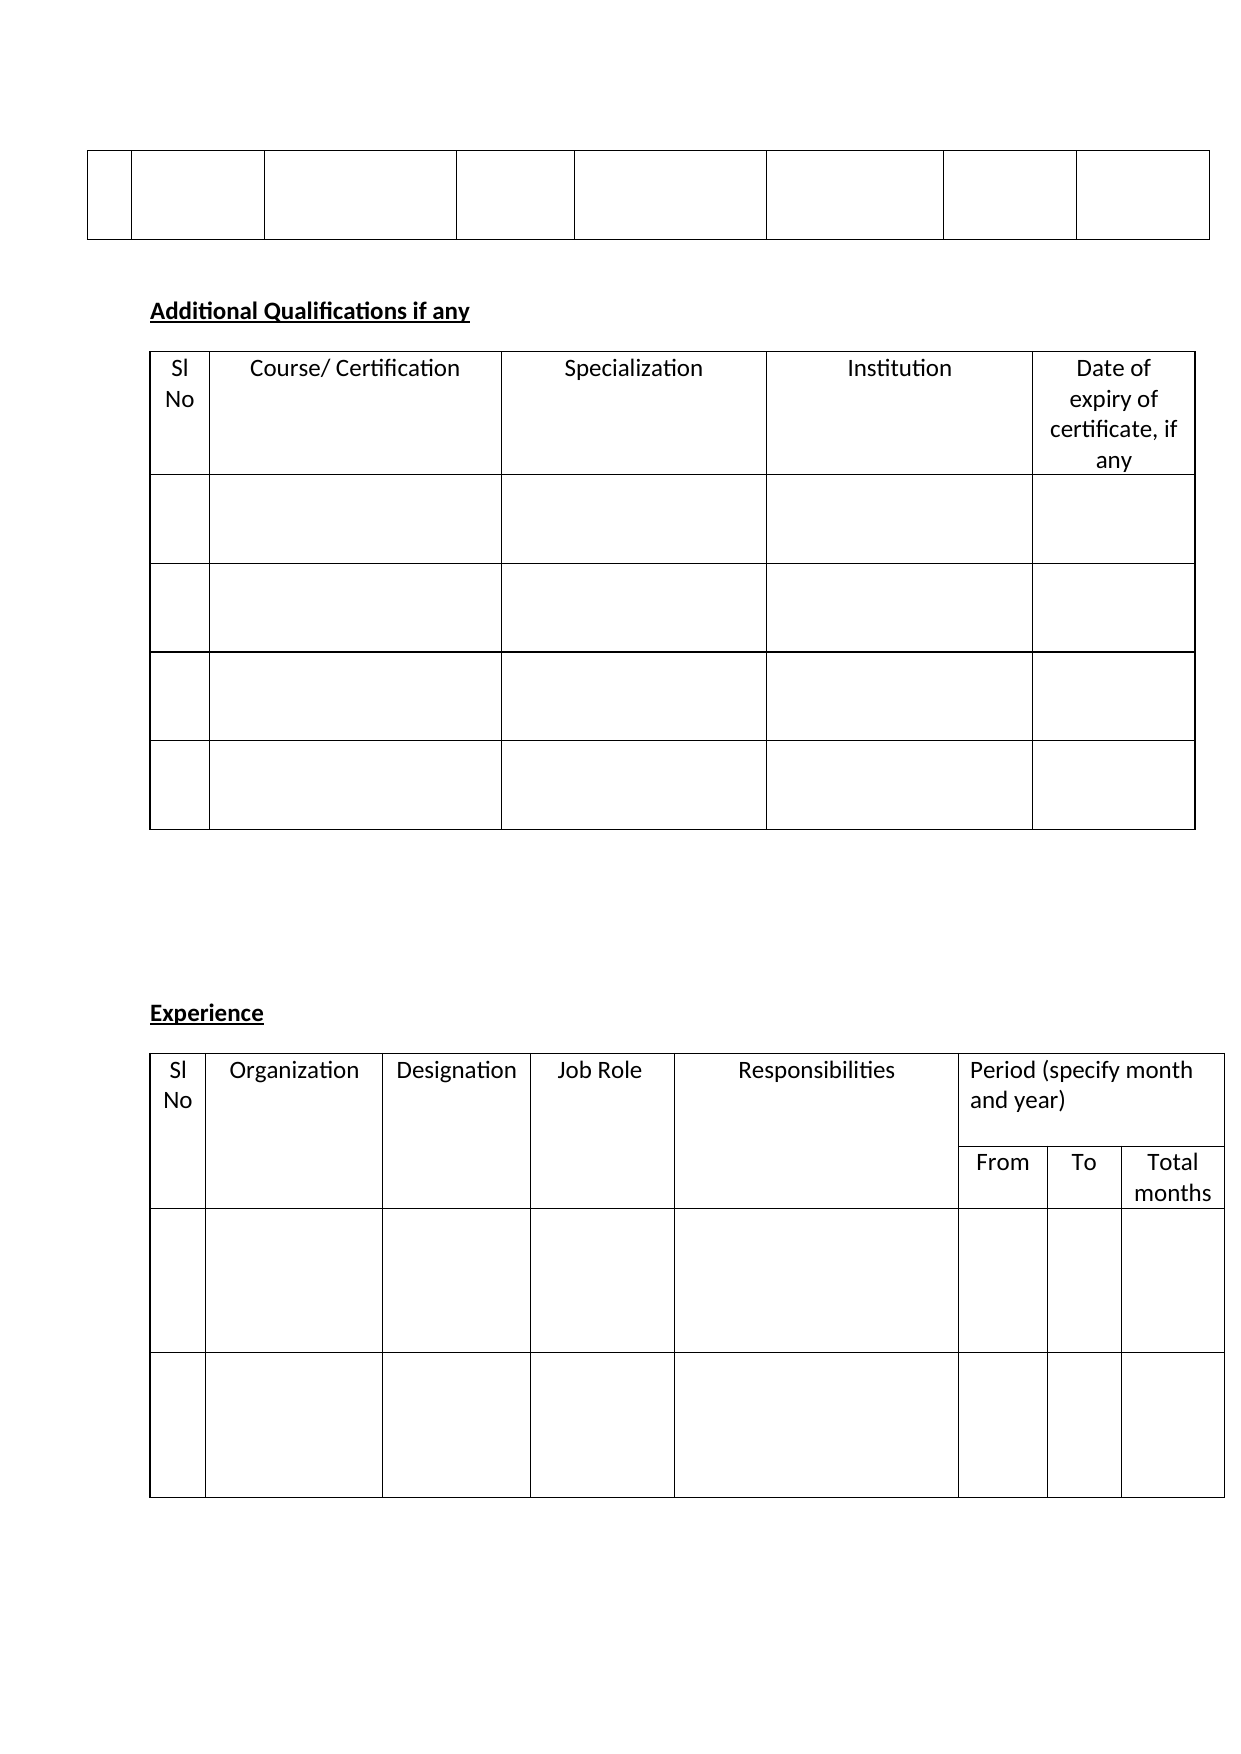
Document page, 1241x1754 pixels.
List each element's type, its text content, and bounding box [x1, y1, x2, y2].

table_header Designation [383, 1054, 530, 1208]
table_cell [210, 564, 501, 651]
table_cell [944, 151, 1076, 238]
table_cell [767, 741, 1032, 828]
table_cell [1033, 741, 1194, 828]
table_cell [1033, 564, 1194, 651]
table_cell [151, 1353, 205, 1497]
table_cell [502, 741, 766, 828]
table_cell [767, 653, 1032, 740]
table_cell [767, 564, 1032, 651]
table_cell [959, 1353, 1047, 1497]
table_cell [502, 653, 766, 740]
table_cell [265, 151, 456, 238]
table_cell [383, 1353, 530, 1497]
table_cell [206, 1353, 382, 1497]
table_header Responsibilities [675, 1054, 958, 1208]
table_cell [531, 1209, 674, 1352]
table_cell [88, 151, 131, 238]
table_cell [1122, 1353, 1224, 1497]
table_cell [151, 1209, 205, 1352]
table_cell [675, 1209, 958, 1352]
table_cell [210, 653, 501, 740]
table_cell [1033, 653, 1194, 740]
table_cell [767, 475, 1032, 563]
table_cell [457, 151, 574, 238]
text Additional Qualifications if any [150, 295, 1090, 326]
table_cell [132, 151, 264, 238]
table_header Sl No [151, 352, 209, 474]
table_header Date of expiry of certificate, if any [1033, 352, 1194, 474]
table_cell [502, 475, 766, 563]
table_cell [575, 151, 766, 238]
text Experience [150, 997, 1090, 1028]
table_header Institution [767, 352, 1032, 474]
table_cell [1077, 151, 1209, 238]
table_header Specialization [502, 352, 766, 474]
table_cell [151, 475, 209, 563]
table_cell [206, 1209, 382, 1352]
table_cell Total months [1122, 1147, 1224, 1208]
table_header Organization [206, 1054, 382, 1208]
table_cell [1048, 1209, 1121, 1352]
table_header Job Role [531, 1054, 674, 1208]
table_cell [767, 151, 943, 238]
table_cell [151, 564, 209, 651]
table_header Sl No [151, 1054, 205, 1208]
table_cell [675, 1353, 958, 1497]
table_cell [1122, 1209, 1224, 1352]
table_cell [959, 1209, 1047, 1352]
table_cell [210, 741, 501, 828]
table_cell [1033, 475, 1194, 563]
table_header Period (specify month and year) [959, 1054, 1224, 1146]
table_cell [1048, 1353, 1121, 1497]
table_header Course/ Certification [210, 352, 501, 474]
table_cell [502, 564, 766, 651]
table_cell To [1048, 1147, 1121, 1208]
table_cell [210, 475, 501, 563]
table_cell [151, 653, 209, 740]
table_cell [531, 1353, 674, 1497]
table_cell [151, 741, 209, 828]
table_cell [383, 1209, 530, 1352]
table_cell From [959, 1147, 1047, 1208]
